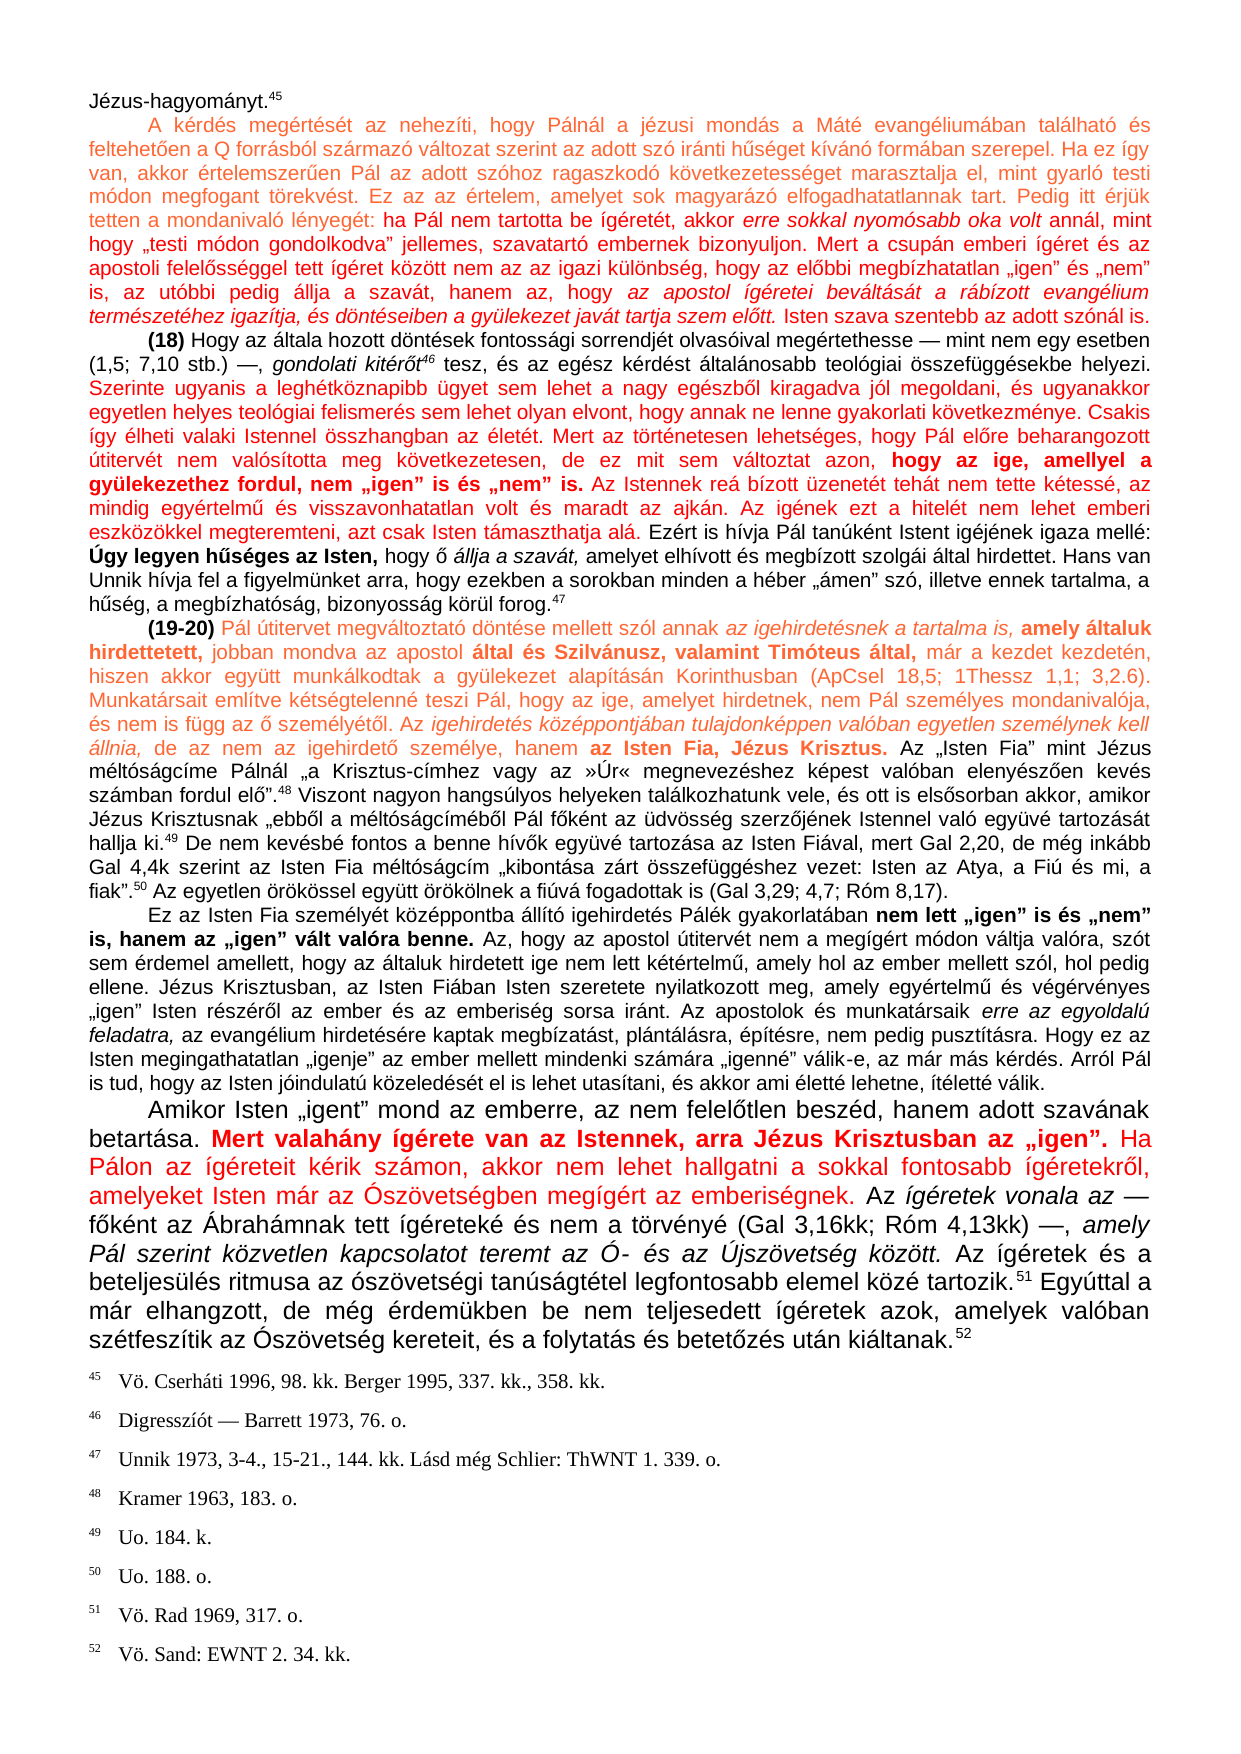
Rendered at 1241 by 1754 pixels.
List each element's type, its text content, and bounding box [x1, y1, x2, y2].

text Ez az Isten Fia személyét középpontba állító igehirdetés Pálék gyakorlatában nem lett „igen” is és „nem” is, hanem az „igen” vált valóra benne. Az, hogy az apostol útitervét nem a megígért módon váltja valóra, szót sem érdemel amellett, hogy az általuk hirdetett ige nem lett kétértelmű, amely hol az ember mellett szól, hol pedig ellene. Jézus Krisztusban, az Isten Fiában Isten szeretete nyilatkozott meg, amely egyértelmű és végérvényes „igen” Isten részéről az ember és az emberiség sorsa iránt. Az apostolok és munkatársaik erre az egyoldalú feladatra, az evangélium hirdetésére kaptak megbízatást, plántálásra, építésre, nem pedig pusztításra. Hogy ez az Isten megingathatatlan „igenje” az ember mellett mindenki számára „igenné” válik‑e, az már más kérdés. Arról Pál is tud, hogy az Isten jóindulatú közeledését el is lehet utasítani, és akkor ami életté lehetne, ítéletté válik. [88, 903, 1152, 1095]
text (18) Hogy az általa hozott döntések fontossági sorrendjét olvasóival megértethesse ― mint nem egy esetben (1,5; 7,10 stb.) ―, gondolati kitérőt tesz, és az egész kérdést általánosabb teológiai összefüggésekbe helyezi. Szerinte ugyanis a leghétköznapibb ügyet sem lehet a nagy egészből kiragadva jól megoldani, és ugyanakkor egyetlen helyes teológiai felismerés sem lehet olyan elvont, hogy annak ne lenne gyakorlati következménye. Csakis így élheti valaki Istennel összhangban az életét. Mert az történetesen lehetséges, hogy Pál előre beharangozott útitervét nem valósította meg következetesen, de ez mit sem változtat azon, hogy az ige, amellyel a gyülekezethez fordul, nem „igen” is és „nem” is. Az Istennek reá bízott üzenetét tehát nem tette kétessé, az mindig egyértelmű és visszavonhatatlan volt és maradt az ajkán. Az igének ezt a hitelét nem lehet emberi eszközökkel megteremteni, azt csak Isten támaszthatja alá. Ezért is hívja Pál tanúként Istent igéjének igaza mellé: Úgy legyen hűséges az Isten, hogy ő állja a szavát, amelyet elhívott és megbízott szolgái által hirdettet. Hans van Unnik hívja fel a figyelmünket arra, hogy ezekben a sorokban minden a héber „ámen” szó, illetve ennek tartalma, a hűség, a megbízhatóság, bizonyosság körül forog. [88, 328, 1152, 616]
text Uo. 188. ο. [88, 1564, 1152, 1588]
text Vö. Cserháti 1996, 98. kk. Berger 1995, 337. kk., 358. kk. [88, 1369, 1152, 1393]
text Amikor Isten „igent” mond az emberre, az nem felelőtlen beszéd, hanem adott szavának betartása. Mert valahány ígérete van az Istennek, arra Jézus Krisztusban az „igen”. Ha Pálon az ígéreteit kérik számon, akkor nem lehet hallgatni a sokkal fontosabb ígéretekről, amelyeket Isten már az Ószövetségben megígért az emberiségnek. Az ígéretek vonala az — főként az Ábrahámnak tett ígéreteké és nem a törvényé (Gal 3,16kk; Róm 4,13kk) —, amely Pál szerint közvetlen kapcsolatot teremt az Ó‑ és az Újszövetség között. Az ígéretek és a beteljesülés ritmusa az ószövetségi tanúságtétel legfontosabb elemel közé tartozik. Egyúttal a már elhangzott, de még érdemükben be nem teljesedett ígéretek azok, amelyek valóban szétfeszítik az Ószövetség kereteit, és a folytatás és betetőzés után kiáltanak. [88, 1095, 1152, 1353]
text (19-20) Pál útitervet megváltoztató döntése mellett szól annak az igehirdetésnek a tartalma is, amely általuk hirdettetett, jobban mondva az apostol által és Szilvánusz, valamint Timóteus által, már a kezdet kezdetén, hiszen akkor együtt munkálkodtak a gyülekezet alapításán Korinthusban (ApCsel 18,5; 1Thessz 1,1; 3,2.6). Munkatársait említve kétségtelenné teszi Pál, hogy az ige, amelyet hirdetnek, nem Pál személyes mondanivalója, és nem is függ az ő személyétől. Az igehirdetés középpontjában tulajdonképpen valóban egyetlen személynek kell állnia, de az nem az igehirdető személye, hanem az Isten Fia, Jézus Krisztus. Az „Isten Fia” mint Jézus méltóságcíme Pálnál „a Krisztus-címhez vagy az »Úr« megnevezéshez képest valóban elenyészően kevés számban fordul elő”. Viszont nagyon hangsúlyos helyeken találkozhatunk vele, és ott is elsősorban akkor, amikor Jézus Krisztusnak „ebből a méltóságcíméből Ρál főként az üdvösség szerzőjének Istennel való együvé tartozását hallja ki. De nem kevésbé fontos a benne hívők együvé tartozása az Isten Fiával, mert Gal 2,20, de még inkább Gal 4,4k szerint az Isten Fia méltóságcím „kibontása zárt összefüggéshez vezet: Isten az Atya, a Fiú és mi, a fiak”. Az egyetlen örökössel együtt örökölnek a fiúvá fogadottak is (Gal 3,29; 4,7; Róm 8,17). [88, 616, 1152, 903]
text Unnik 1973, 3-4., 15-21., 144. kk. Lásd még Schlier: ThWNT 1. 339. ο. [88, 1447, 1152, 1471]
text Vö. Rad 1969, 317. o. [88, 1602, 1152, 1627]
text Digresszíót — Barrett 1973, 76. o. [88, 1408, 1152, 1432]
text A kérdés megértését az nehezíti, hogy Pálnál a jézusi mondás a Máté evangéliumában található és feltehetően a Q forrásból származó változat szerint az adott szó iránti hűséget kívánó formában szerepel. Ha ez így van, akkor értelemszerűen Pál az adott szóhoz ragaszkodó következetességet marasztalja el, mint gyarló testi módon megfogant törekvést. Ez az az értelem, amelyet sok magyarázó elfogadhatatlannak tart. Pedig itt érjük tetten a mondanivaló lényegét: ha Pál nem tartotta be ígéretét, akkor erre sokkal nyomósabb oka volt annál, mint hogy „testi módon gondolkodva” jellemes, szavatartó embernek bizonyuljon. Mert a csupán emberi ígéret és az apostoli felelősséggel tett ígéret között nem az az igazi különbség, hogy az előbbi megbízhatatlan „igen” és „nem” is, az utóbbi pedig állja a szavát, hanem az, hogy az apostol ígéretei beváltását a rábízott evangélium természetéhez igazítja, és döntéseiben a gyülekezet javát tartja szem előtt. Isten szava szentebb az adott szónál is. [88, 112, 1152, 328]
text Kramer 1963, 183. ο. [88, 1486, 1152, 1510]
text Jézus-hagyományt. [88, 88, 1152, 112]
text Vö. Sand: EWNT 2. 34. kk. [88, 1641, 1152, 1665]
text Uo. 184. k. [88, 1525, 1152, 1549]
